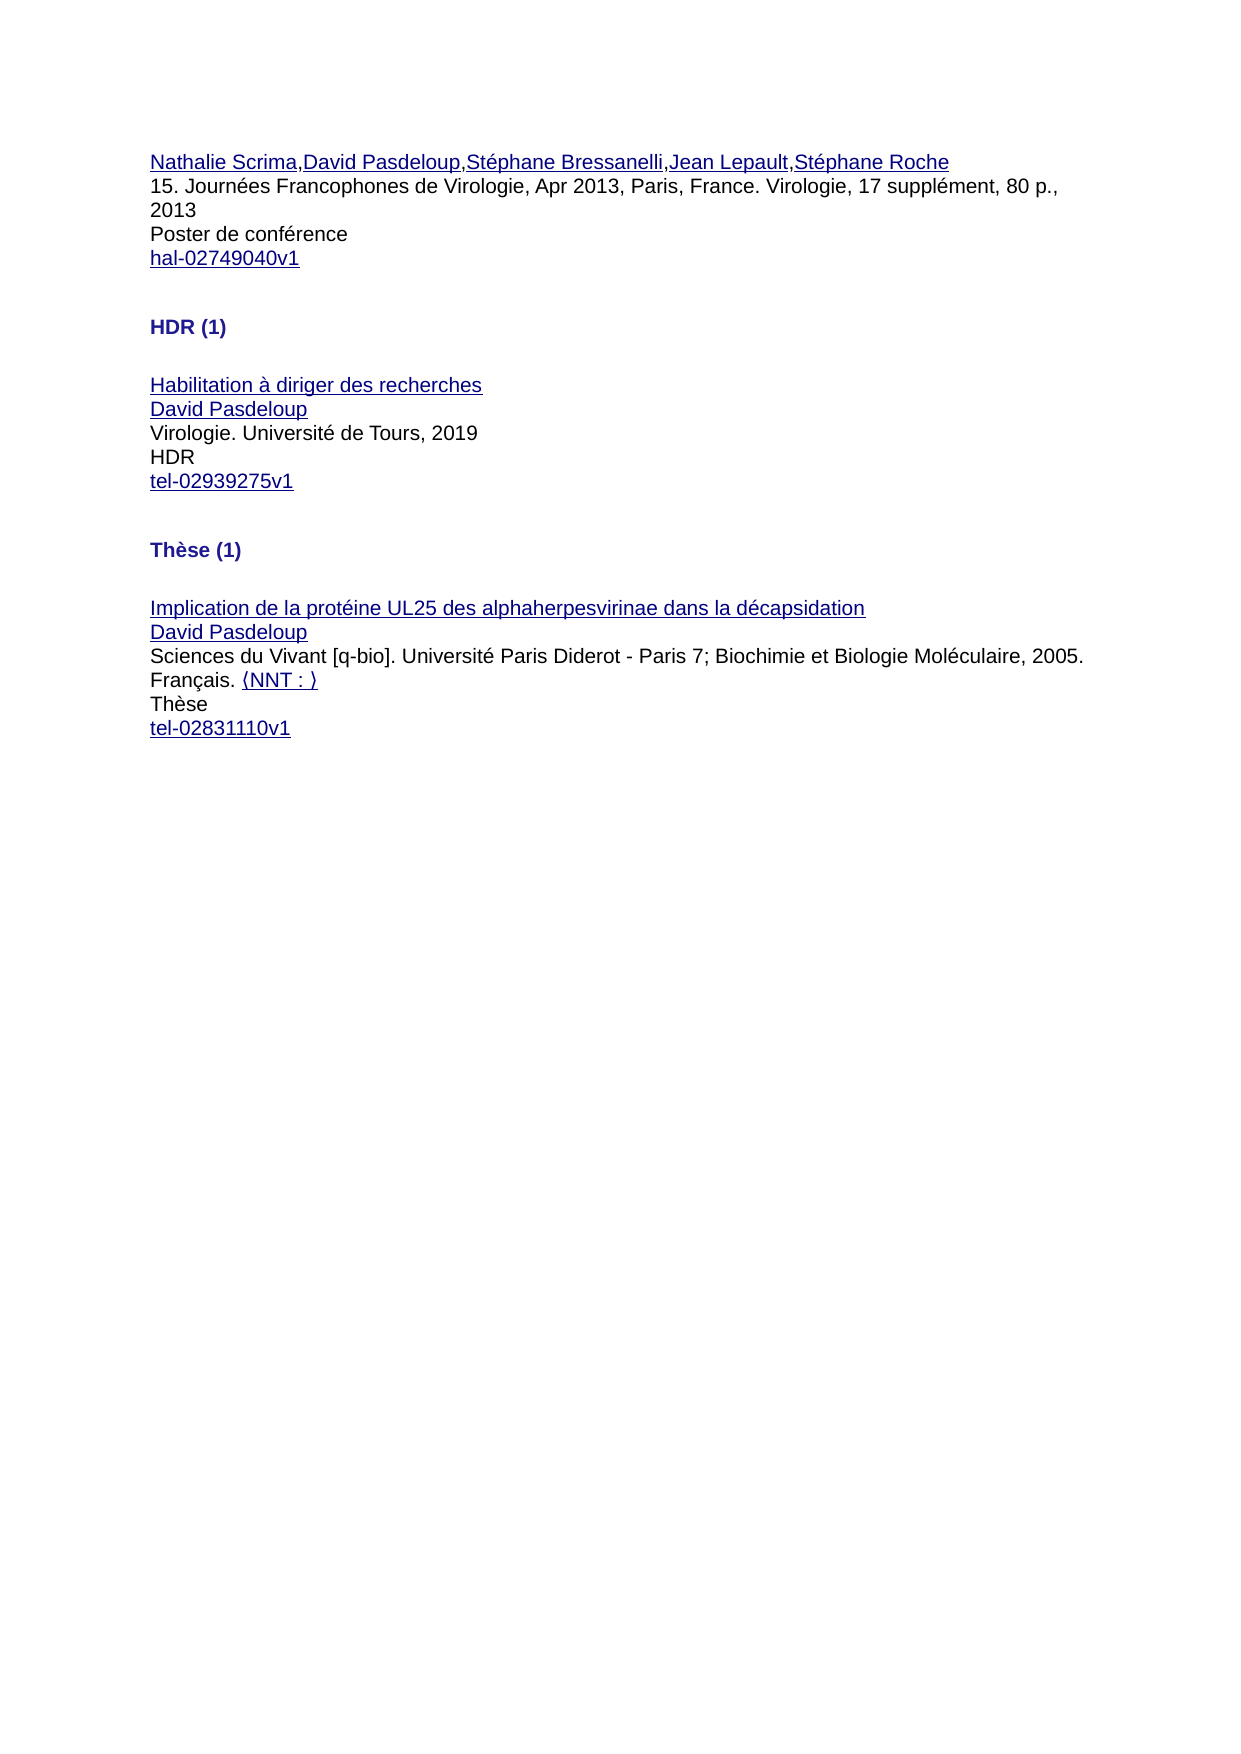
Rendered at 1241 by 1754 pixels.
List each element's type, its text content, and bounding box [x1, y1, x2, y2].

subtitle HDR (1) [150, 314, 1090, 338]
table_header Habilitation à diriger des recherches David Pasdeloup Virologie. Université de Tours, 2019 HDR tel-02939275v1 [150, 373, 1090, 493]
table_header Implication de la protéine UL25 des alphaherpesvirinae dans la décapsidation David Pasdeloup Sciences du Vivant [q-bio]. Université Paris Diderot - Paris 7; Biochimie et Biologie Moléculaire, 2005. Français. ⟨NNT : ⟩ Thèse tel-02831110v1 [150, 596, 1090, 739]
table_cell Nathalie Scrima,David Pasdeloup,Stéphane Bressanelli,Jean Lepault,Stéphane Roche 15. Journées Francophones de Virologie, Apr 2013, Paris, France. Virologie, 17 supplément, 80 p., 2013 Poster de conférence hal-02749040v1 [150, 150, 1090, 270]
subtitle Thèse (1) [150, 537, 1090, 561]
